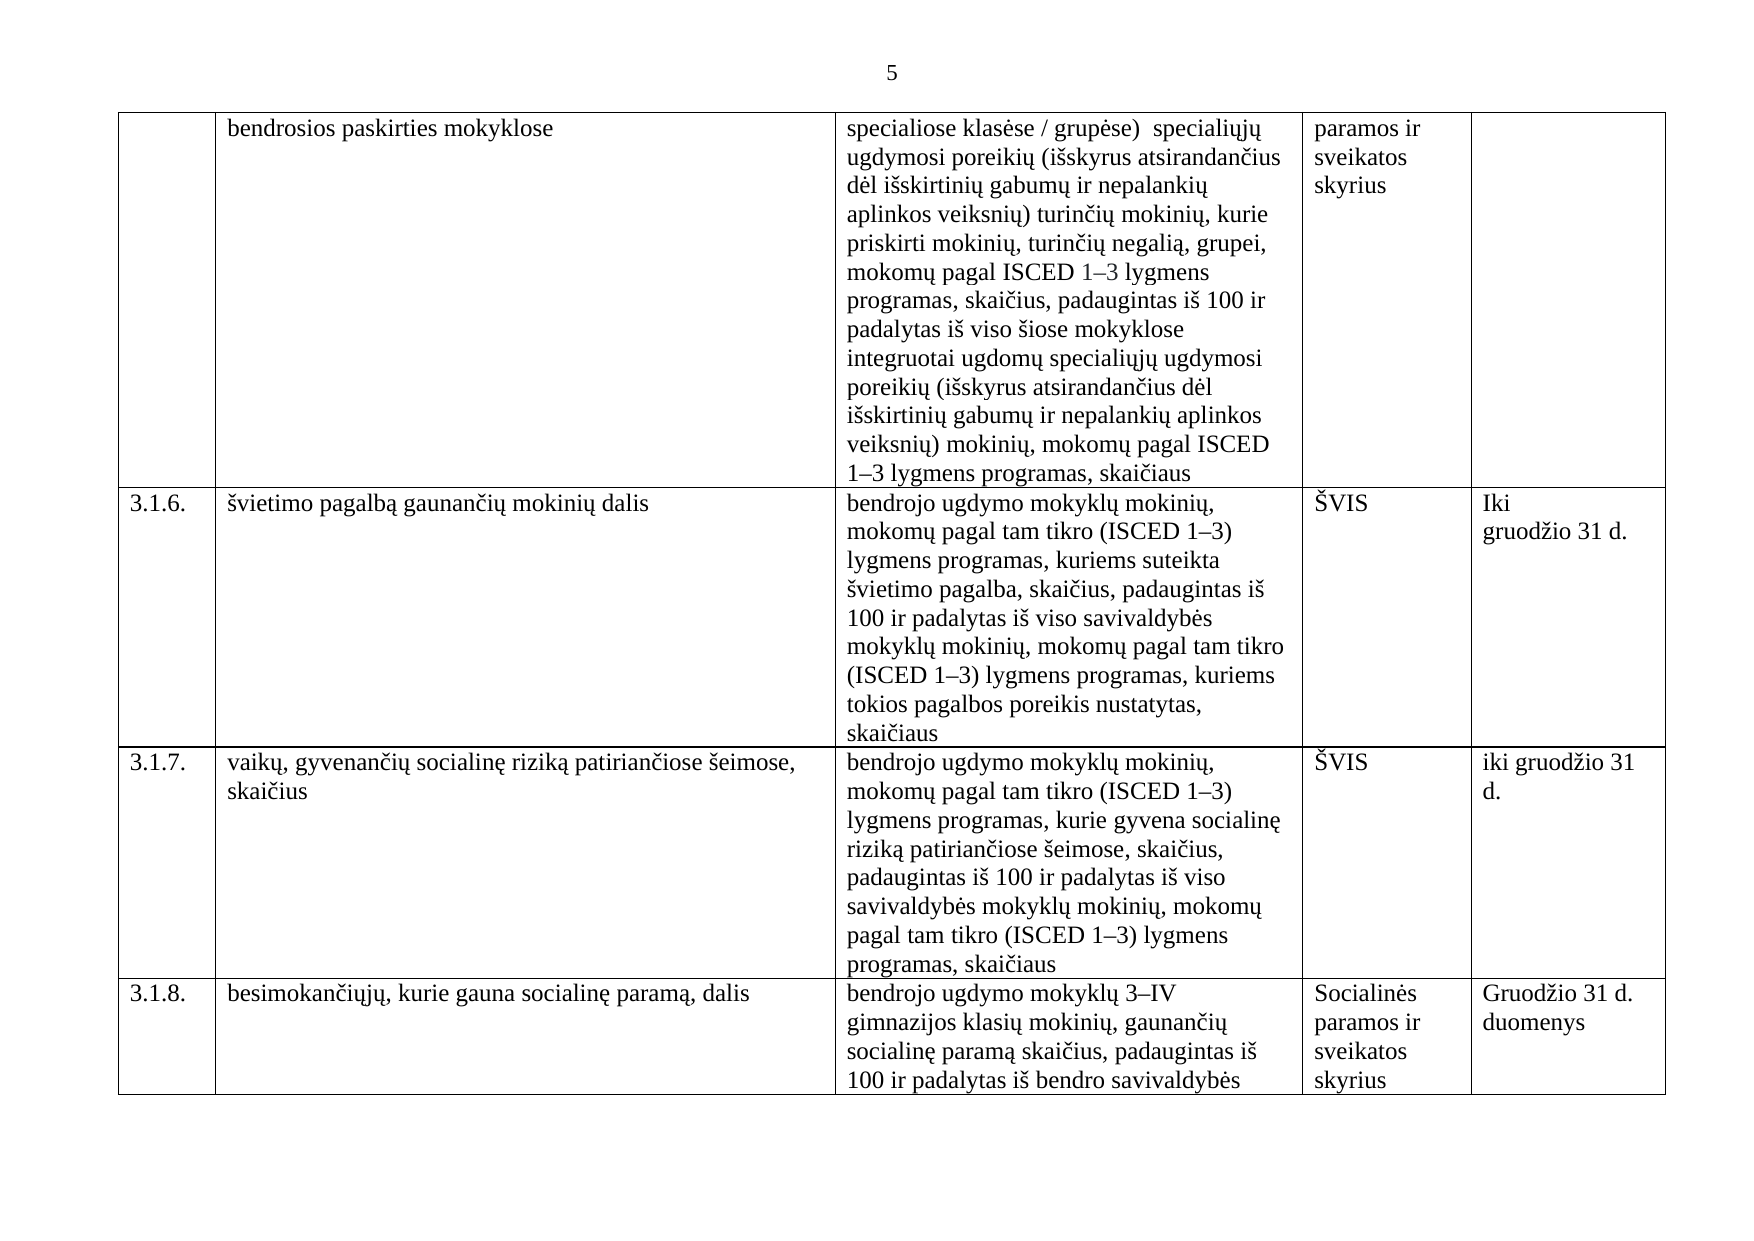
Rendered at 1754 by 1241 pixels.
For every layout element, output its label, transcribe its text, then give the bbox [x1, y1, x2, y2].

table_cell ŠVIS [1303, 488, 1471, 746]
table_cell 3.1.8. [119, 979, 215, 1093]
table_cell Iki gruodžio 31 d. [1472, 488, 1665, 746]
table_cell bendrojo ugdymo mokyklų mokinių, mokomų pagal tam tikro (ISCED 1–3) lygmens programas, kuriems suteikta švietimo pagalba, skaičius, padaugintas iš 100 ir padalytas iš viso savivaldybės mokyklų mokinių, mokomų pagal tam tikro (ISCED 1–3) lygmens programas, kuriems tokios pagalbos poreikis nustatytas, skaičiaus [836, 488, 1302, 746]
table_cell besimokančiųjų, kurie gauna socialinę paramą, dalis [216, 979, 835, 1093]
table_cell Gruodžio 31 d. duomenys [1472, 979, 1665, 1093]
table_cell švietimo pagalbą gaunančių mokinių dalis [216, 488, 835, 746]
table_cell Socialinės paramos ir sveikatos skyrius [1303, 979, 1471, 1093]
table_cell bendrojo ugdymo mokyklų mokinių, mokomų pagal tam tikro (ISCED 1–3) lygmens programas, kurie gyvena socialinę riziką patiriančiose šeimose, skaičius, padaugintas iš 100 ir padalytas iš viso savivaldybės mokyklų mokinių, mokomų pagal tam tikro (ISCED 1–3) lygmens programas, skaičiaus [836, 748, 1302, 977]
table_cell vaikų, gyvenančių socialinę riziką patiriančiose šeimose, skaičius [216, 748, 835, 977]
table_cell 3.1.6. [119, 488, 215, 746]
table_cell specialiose klasėse / grupėse) specialiųjų ugdymosi poreikių (išskyrus atsirandančius dėl išskirtinių gabumų ir nepalankių aplinkos veiksnių) turinčių mokinių, kurie priskirti mokinių, turinčių negalią, grupei, mokomų pagal ISCED 1–3 lygmens programas, skaičius, padaugintas iš 100 ir padalytas iš viso šiose mokyklose integruotai ugdomų specialiųjų ugdymosi poreikių (išskyrus atsirandančius dėl išskirtinių gabumų ir nepalankių aplinkos veiksnių) mokinių, mokomų pagal ISCED 1–3 lygmens programas, skaičiaus [836, 113, 1302, 487]
table_cell [1472, 113, 1665, 487]
table_cell paramos ir sveikatos skyrius [1303, 113, 1471, 487]
table_cell iki gruodžio 31 d. [1472, 748, 1665, 977]
table_cell bendrojo ugdymo mokyklų 3–IV gimnazijos klasių mokinių, gaunančių socialinę paramą skaičius, padaugintas iš 100 ir padalytas iš bendro savivaldybės [836, 979, 1302, 1093]
table_cell 3.1.7. [119, 748, 215, 977]
table_cell [119, 113, 215, 487]
table_cell ŠVIS [1303, 748, 1471, 977]
table_cell bendrosios paskirties mokyklose [216, 113, 835, 487]
